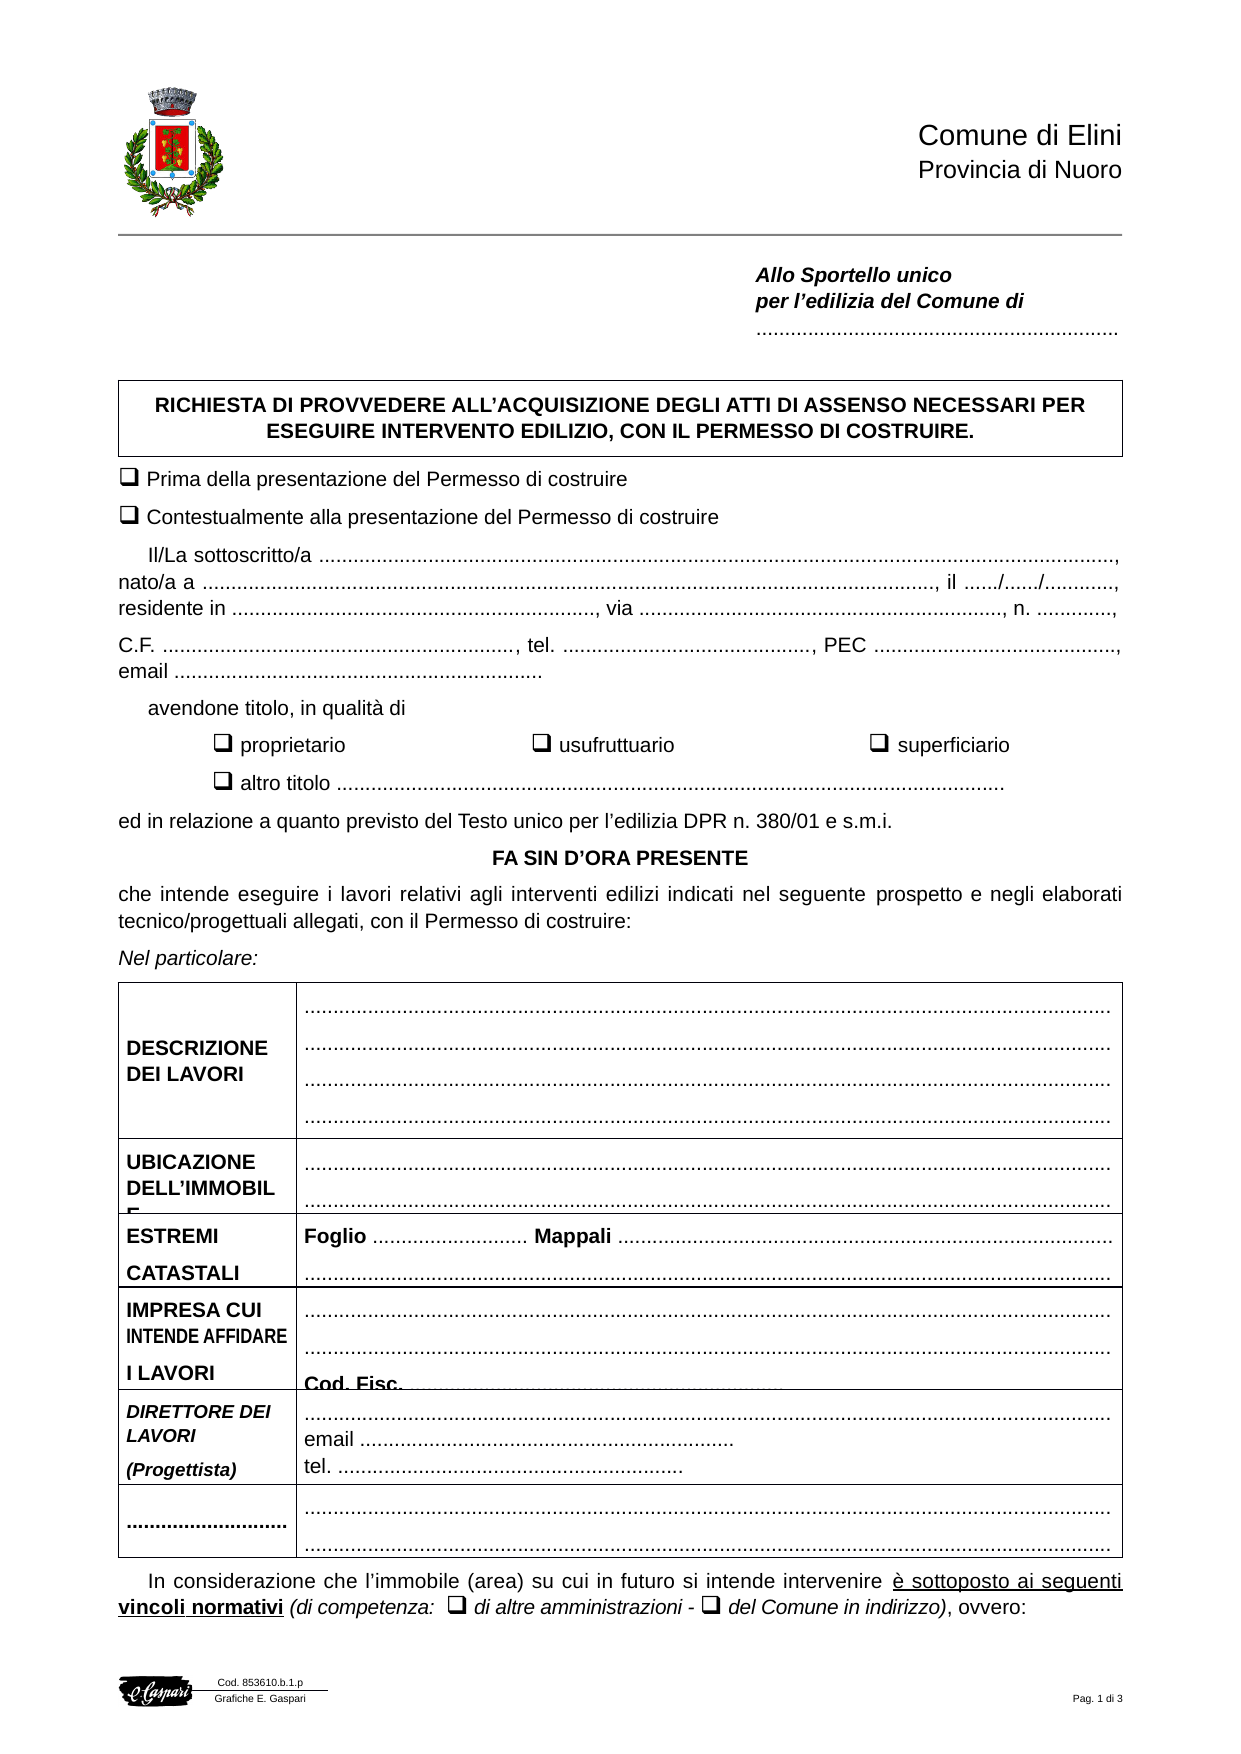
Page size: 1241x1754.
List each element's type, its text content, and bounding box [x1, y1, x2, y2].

table_header ............................................................................................................................................ ............................................................................................................................................ ............................................................................................................................................ ............................................................................................................................................ [297, 983, 1122, 1138]
table_cell UBICAZIONE DELL’IMMOBILE [119, 1139, 296, 1212]
table_cell IMPRESA CUI INTENDE AFFIDARE I LAVORI [119, 1288, 296, 1389]
text  Prima della presentazione del Permesso di costruire [118, 467, 1122, 492]
text Il/La sottoscritto/a .........................................................................................................................................., nato/a a ..............................................................................................................................., il ....../....../............, residente in ..............................................................., via ..............................................................., n. ............., [118, 543, 1122, 620]
text  Contestualmente alla presentazione del Permesso di costruire [118, 505, 1122, 530]
text Nel particolare: [118, 945, 1122, 969]
picture [118, 1675, 193, 1707]
text  proprietario  usufruttuario  superficiario [118, 732, 1122, 757]
table_cell DIRETTORE DEI LAVORI (Progettista) [119, 1390, 296, 1483]
text Comune di Elini [224, 118, 1122, 152]
text ed in relazione a quanto previsto del Testo unico per l’edilizia DPR n. 380/01 e s.m.i. [118, 809, 1122, 833]
table_cell ............................ [119, 1485, 296, 1557]
table_cell Foglio ........................... Mappali ...................................................................................... ............................................................................................................................................ [297, 1214, 1122, 1286]
text FA SIN D’ORA PRESENTE [118, 845, 1122, 869]
text In considerazione che l’immobile (area) su cui in futuro si intende intervenire è sottoposto ai seguenti vincoli normativi (di competenza:  di altre amministrazioni -  del Comune in indirizzo), ovvero: [118, 1568, 1122, 1620]
table_cell ............................................................................................................................................ ............................................................................................................................................ [297, 1139, 1122, 1212]
table_cell ............................................................................................................................................ ............................................................................................................................................ Cod. Fisc. ................................................................. tel. ................................................... [297, 1288, 1122, 1389]
text avendone titolo, in qualità di [118, 696, 1122, 720]
table_header RICHIESTA DI PROVVEDERE ALL’ACQUISIZIONE DEGLI ATTI DI ASSENSO NECESSARI PER ESEGUIRE INTERVENTO EDILIZIO, CON IL PERMESSO DI COSTRUIRE. [119, 381, 1122, 456]
text Provincia di Nuoro [224, 155, 1122, 184]
picture [122, 87, 224, 219]
text ............................................................... [756, 316, 1122, 339]
text che intende eseguire i lavori relativi agli interventi edilizi indicati nel seguente prospetto e negli elaborati tecnico/progettuali allegati, con il Permesso di costruire: [118, 882, 1122, 932]
text Allo Sportello unico [755, 263, 1122, 287]
text C.F. ............................................................., tel. ..........................................., PEC .........................................., email ................................................................ [118, 633, 1122, 683]
text per l’edilizia del Comune di [756, 289, 1122, 313]
text  altro titolo .................................................................................................................... [118, 771, 1122, 796]
table_cell ............................................................................................................................................ ............................................................................................................................................ [297, 1485, 1122, 1557]
table_cell ESTREMI CATASTALI [119, 1214, 296, 1286]
table_cell ............................................................................................................................................ email ................................................................. tel. ............................................................ [297, 1390, 1122, 1483]
table_header DESCRIZIONE DEI LAVORI [119, 983, 296, 1138]
